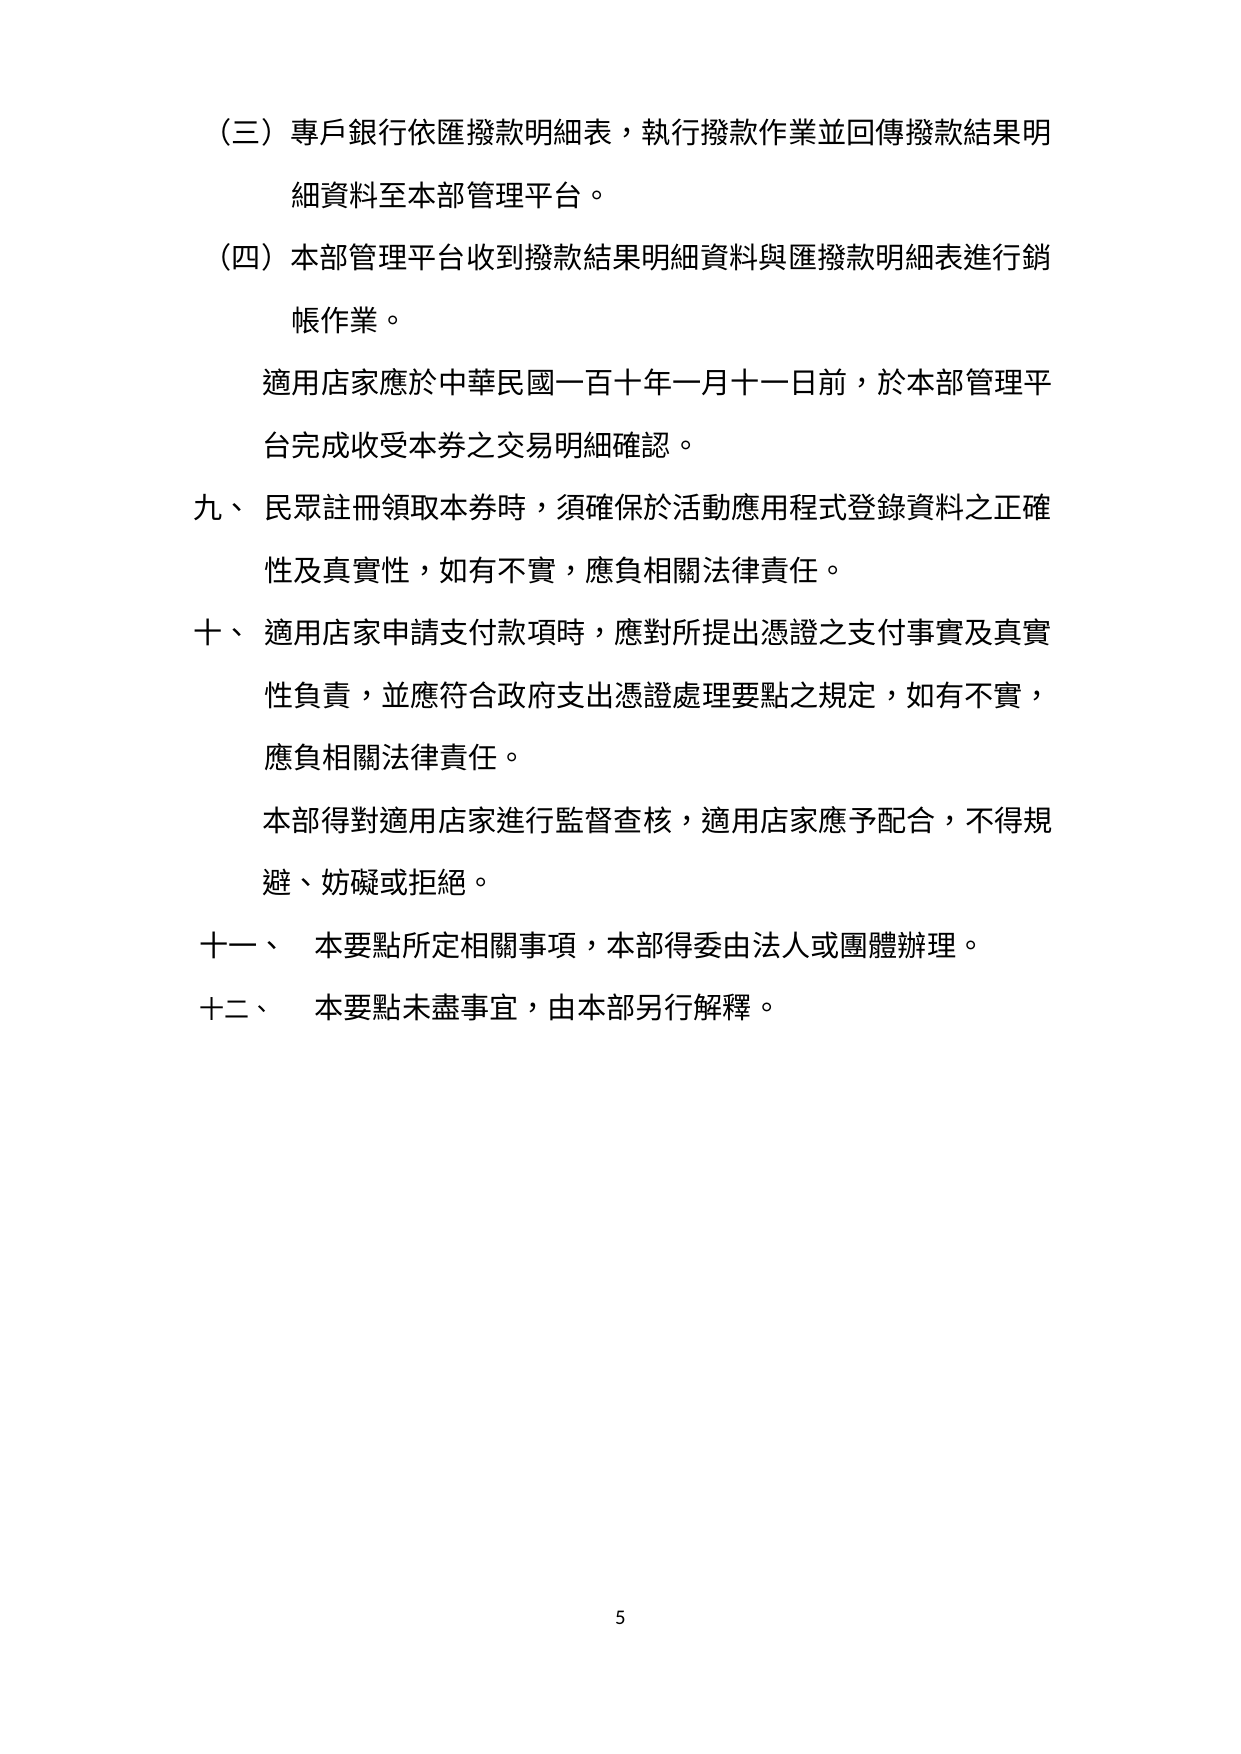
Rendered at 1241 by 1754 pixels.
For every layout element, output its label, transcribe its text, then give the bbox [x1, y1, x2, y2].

text 適用店家應於中華民國一百十年一月十一日前，於本部管理平台完成收受本券之交易明細確認。 [262, 339, 1053, 464]
text 本部得對適用店家進行監督查核，適用店家應予配合，不得規避、妨礙或拒絕。 [262, 777, 1053, 902]
text （四）本部管理平台收到撥款結果明細資料與匯撥款明細表進行銷帳作業。 [202, 214, 1053, 339]
list 民眾註冊領取本券時，須確保於活動應用程式登錄資料之正確性及真實性，如有不實，應負相關法律責任。 [193, 464, 1053, 589]
list 適用店家申請支付款項時，應對所提出憑證之支付事實及真實性負責，並應符合政府支出憑證處理要點之規定，如有不實，應負相關法律責任。 [193, 589, 1053, 777]
list 本要點所定相關事項，本部得委由法人或團體辦理。 [199, 902, 1053, 964]
list 本要點未盡事宜，由本部另行解釋。 [199, 964, 1053, 1027]
text （三）專戶銀行依匯撥款明細表，執行撥款作業並回傳撥款結果明細資料至本部管理平台。 [202, 89, 1053, 214]
